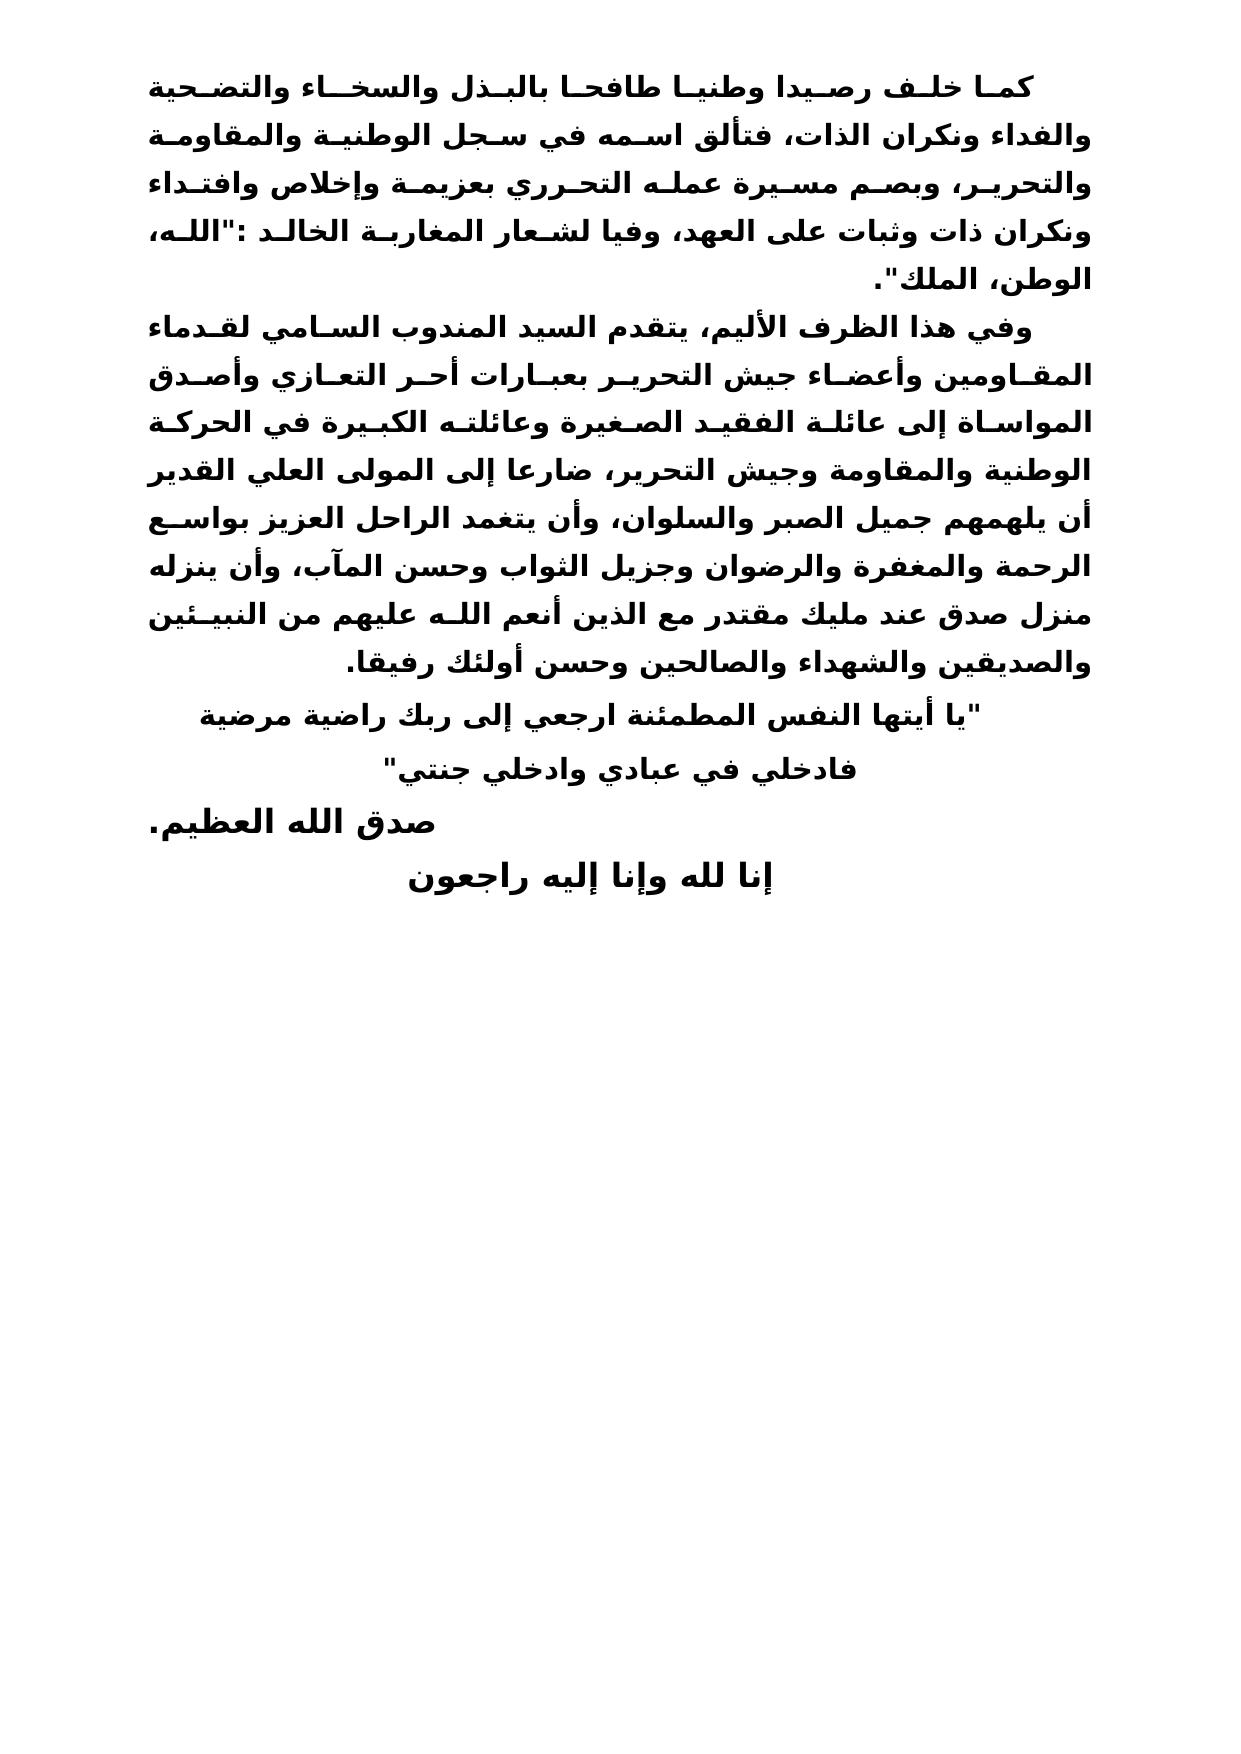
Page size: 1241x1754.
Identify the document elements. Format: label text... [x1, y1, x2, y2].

text كما خلف رصيدا وطنيا طافحا بالبذل والسخـاء والتضحية والفداء ونكران الذات، فتألق اسمه في سجل الوطنية والمقاومة والتحرير، وبصم مسيرة عمله التحرري بعزيمة وإخلاص وافتداء ونكران ذات وثبات على العهد، وفيا لشعار المغاربة الخالد :"الله، الوطن، الملك". [148, 59, 1093, 299]
text إنا لله وإنا إليه راجعون [148, 844, 1093, 899]
text صدق الله العظيم. [148, 790, 1093, 844]
text وفي هذا الظرف الأليم، يتقدم السيد المندوب السامي لقدماء المقاومين وأعضاء جيش التحرير بعبارات أحر التعازي وأصدق المواساة إلى عائلة الفقيد الصغيرة وعائلته الكبيرة في الحركة الوطنية والمقاومة وجيش التحرير، ضارعا إلى المولى العلي القدير أن يلهمهم جميل الصبر والسلوان، وأن يتغمد الراحل العزيز بواسع الرحمة والمغفرة والرضوان وجزيل الثواب وحسن المآب، وأن ينزله منزل صدق عند مليك مقتدر مع الذين أنعم الله عليهم من النبيئين والصديقين والشهداء والصالحين وحسن أولئك رفيقا. [148, 299, 1093, 682]
text "يا أيتها النفس المطمئنة ارجعي إلى ربك راضية مرضية فادخلي في عبادي وادخلي جنتي" [148, 682, 1093, 790]
